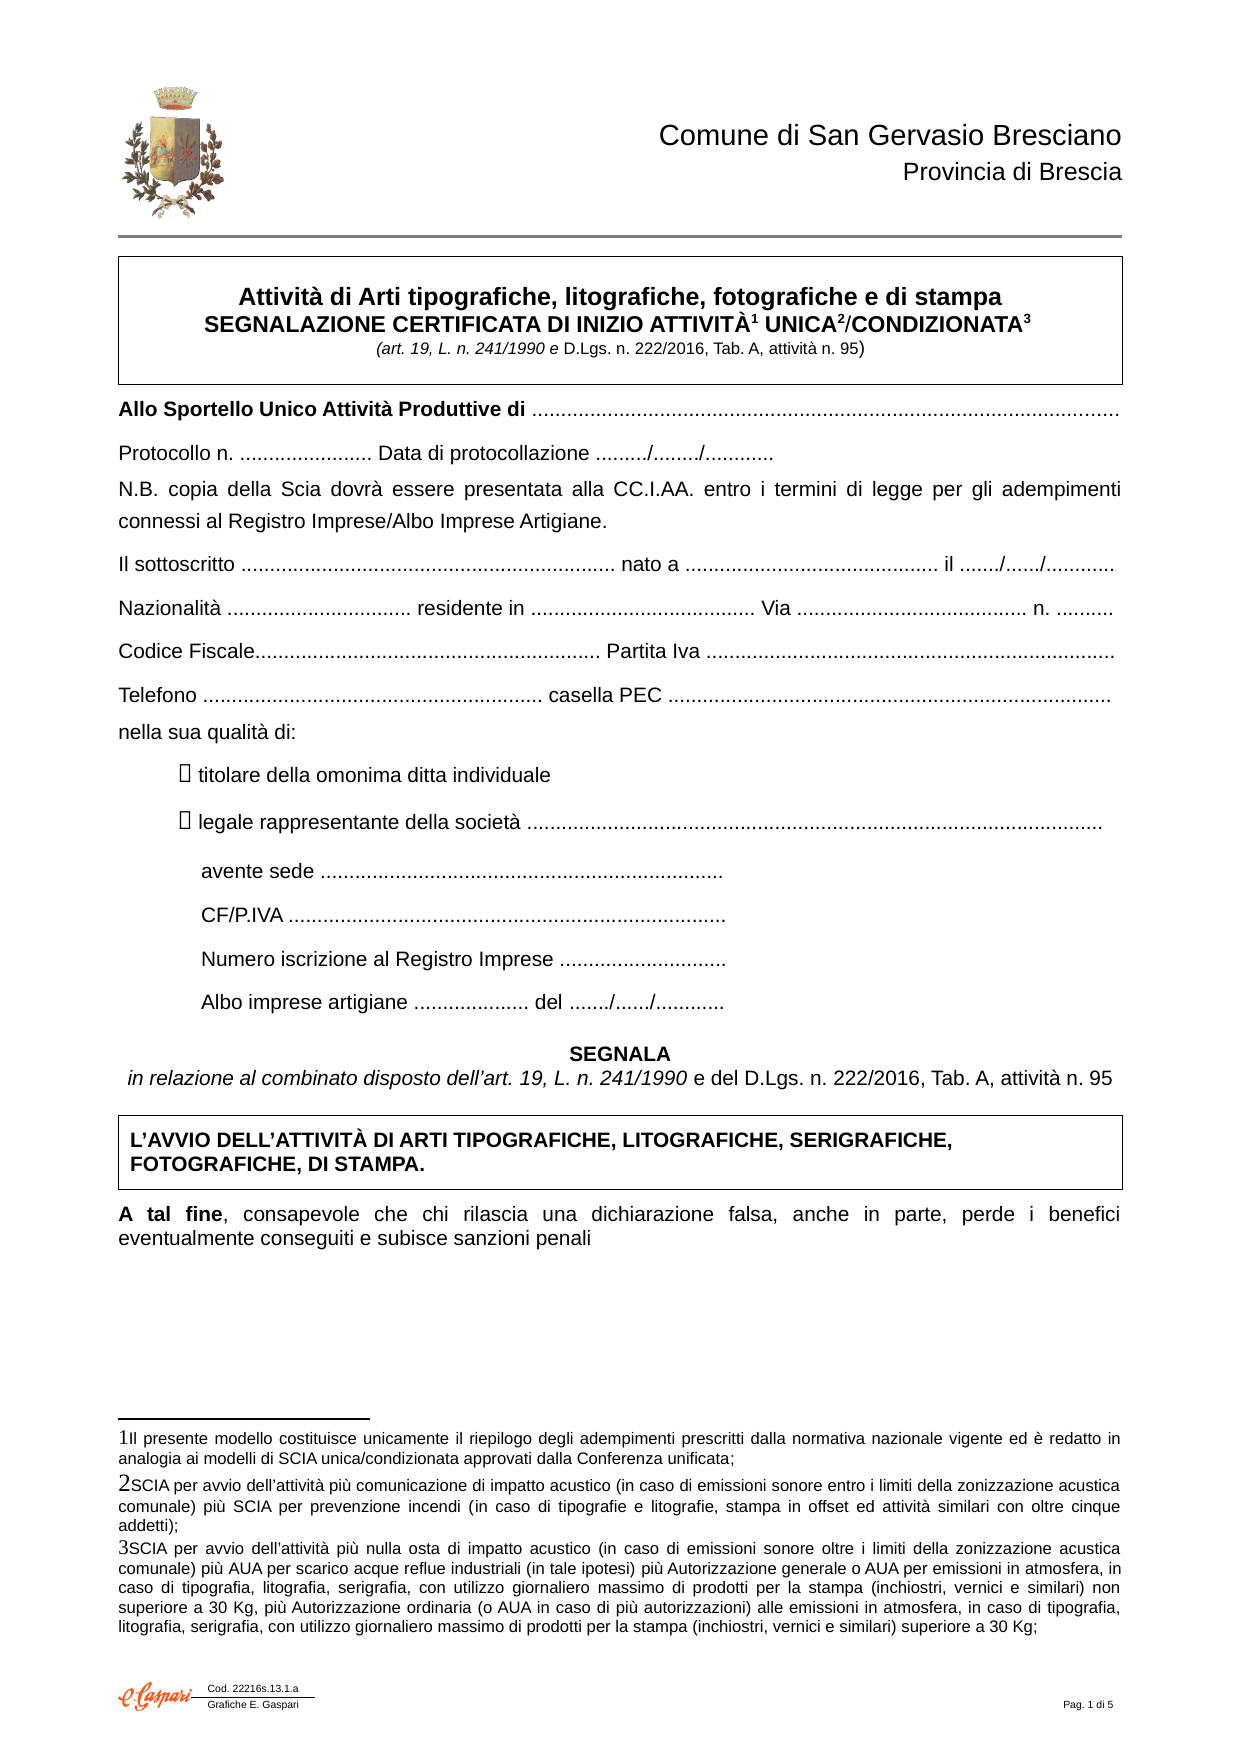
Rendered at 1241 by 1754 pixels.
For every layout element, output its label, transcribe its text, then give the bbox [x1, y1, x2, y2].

text N.B. copia della Scia dovrà essere presentata alla CC.I.AA. entro i termini di legge per gli adempimenti connessi al Registro Imprese/Albo Imprese Artigiane. [118, 477, 1122, 532]
picture [122, 152, 224, 157]
picture [122, 185, 224, 219]
table_header L’AVVIO DELL’ATTIVITÀ DI ARTI TIPOGRAFICHE, LITOGRAFICHE, SERIGRAFICHE, FOTOGRAFICHE, DI STAMPA. [119, 1116, 1122, 1188]
text  titolare della omonima ditta individuale [177, 756, 1122, 790]
text CF/P.IVA ............................................................................ [201, 903, 1122, 927]
text in relazione al combinato disposto dell’art. 19, L. n. 241/1990 e del D.Lgs. n. 222/2016, Tab. A, attività n. 95 [118, 1066, 1122, 1089]
text Il sottoscritto ................................................................. nato a ............................................ il ......./....../............ [118, 552, 1122, 576]
text Telefono ........................................................... casella PEC ............................................................................. [118, 683, 1122, 707]
text SEGNALA [118, 1042, 1122, 1066]
text Comune di San Gervasio Bresciano [118, 118, 1122, 152]
text Protocollo n. ....................... Data di protocollazione ........./......../............ [118, 441, 1122, 465]
table_header Attività di Arti tipografiche, litografiche, fotografiche e di stampa SEGNALAZIONE CERTIFICATA DI INIZIO ATTIVITÀ UNICA/CONDIZIONATA (art. 19, L. n. 241/1990 e D.Lgs. n. 222/2016, Tab. A, attività n. 95) [119, 257, 1122, 384]
text avente sede ...................................................................... [201, 859, 1122, 883]
text Albo imprese artigiane .................... del ......./....../............ [201, 990, 1122, 1014]
text Numero iscrizione al Registro Imprese ............................. [201, 947, 1122, 971]
text Provincia di Brescia [118, 157, 1122, 185]
text Allo Sportello Unico Attività Produttive di [118, 397, 1122, 421]
text A tal fine, consapevole che chi rilascia una dichiarazione falsa, anche in parte, perde i benefici eventualmente conseguiti e subisce sanzioni penali [118, 1202, 1122, 1250]
text nella sua qualità di: [118, 719, 1122, 743]
picture [122, 87, 224, 118]
picture [118, 1682, 192, 1711]
text Nazionalità ................................ residente in ....................................... Via ........................................ n. .......... [118, 596, 1122, 620]
text Codice Fiscale............................................................ Partita Iva ....................................................................... [118, 639, 1122, 663]
text  legale rappresentante della società .................................................................................................... [177, 802, 1122, 837]
